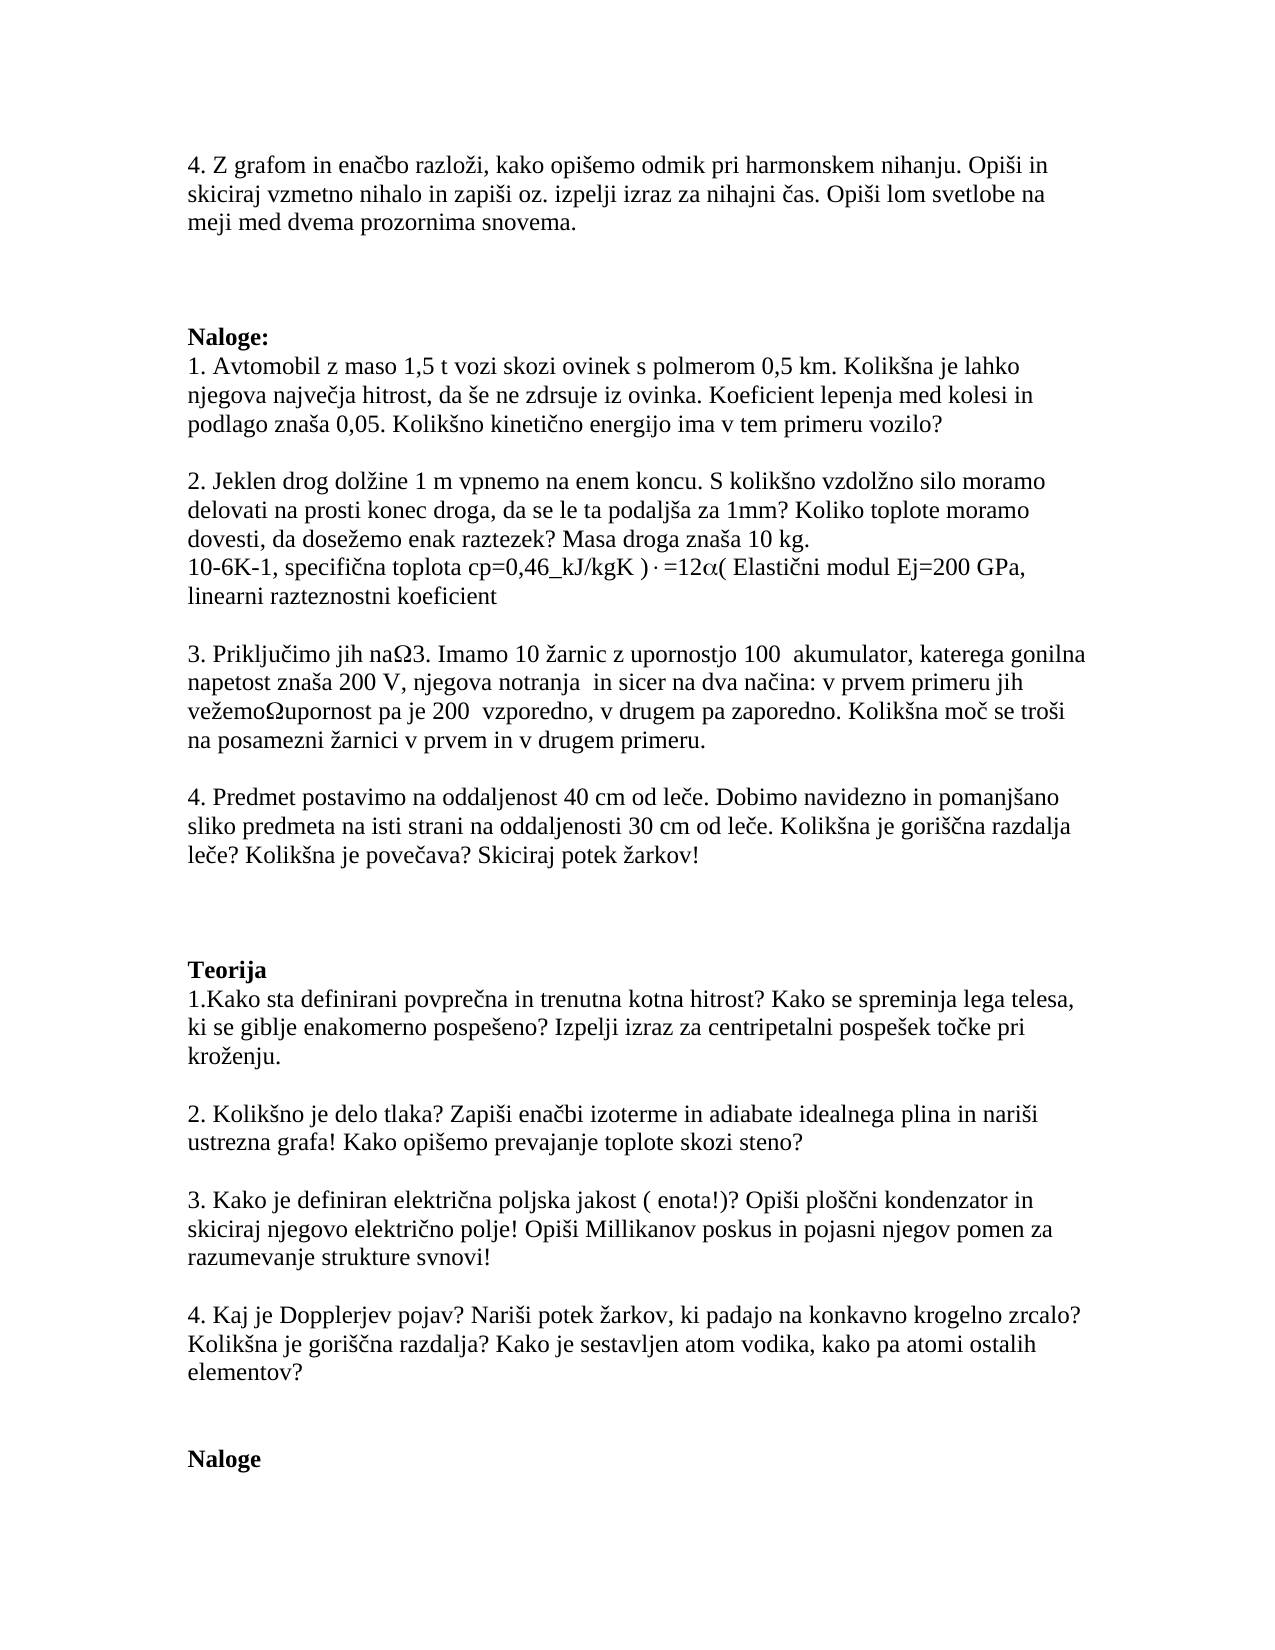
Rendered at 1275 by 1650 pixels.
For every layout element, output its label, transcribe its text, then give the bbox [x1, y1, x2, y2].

text Naloge [187, 1444, 1087, 1472]
text 4. Z grafom in enačbo razloži, kako opišemo odmik pri harmonskem nihanju. Opiši in skiciraj vzmetno nihalo in zapiši oz. izpelji izraz za nihajni čas. Opiši lom svetlobe na meji med dvema prozornima snovema. [187, 150, 1087, 236]
text 1.Kako sta definirani povprečna in trenutna kotna hitrost? Kako se spreminja lega telesa, ki se giblje enakomerno pospešeno? Izpelji izraz za centripetalni pospešek točke pri kroženju. 2. Kolikšno je delo tlaka? Zapiši enačbi izoterme in adiabate idealnega plina in nariši ustrezna grafa! Kako opišemo prevajanje toplote skozi steno? 3. Kako je definiran električna poljska jakost ( enota!)? Opiši ploščni kondenzator in skiciraj njegovo električno polje! Opiši Millikanov poskus in pojasni njegov pomen za razumevanje strukture svnovi! 4. Kaj je Dopplerjev pojav? Nariši potek žarkov, ki padajo na konkavno krogelno zrcalo? Kolikšna je goriščna razdalja? Kako je sestavljen atom vodika, kako pa atomi ostalih elementov? [187, 984, 1087, 1386]
text Naloge: 1. Avtomobil z maso 1,5 t vozi skozi ovinek s polmerom 0,5 km. Kolikšna je lahko njegova največja hitrost, da še ne zdrsuje iz ovinka. Koeficient lepenja med kolesi in podlago znaša 0,05. Kolikšno kinetično energijo ima v tem primeru vozilo? 2. Jeklen drog dolžine 1 m vpnemo na enem koncu. S kolikšno vzdolžno silo moramo delovati na prosti konec droga, da se le ta podaljša za 1mm? Koliko toplote moramo dovesti, da dosežemo enak raztezek? Masa droga znaša 10 kg. 10-6K-1, specifična toplota cp=0,46_kJ/kgK )=12( Elastični modul Ej=200 GPa, linearni razteznostni koeficient 3. Priključimo jih na3. Imamo 10 žarnic z upornostjo 100 akumulator, katerega gonilna napetost znaša 200 V, njegova notranja in sicer na dva načina: v prvem primeru jih vežemoupornost pa je 200 vzporedno, v drugem pa zaporedno. Kolikšna moč se troši na posamezni žarnici v prvem in v drugem primeru. 4. Predmet postavimo na oddaljenost 40 cm od leče. Dobimo navidezno in pomanjšano sliko predmeta na isti strani na oddaljenosti 30 cm od leče. Kolikšna je goriščna razdalja leče? Kolikšna je povečava? Skiciraj potek žarkov! [187, 322, 1087, 869]
text Teorija [187, 955, 1087, 984]
